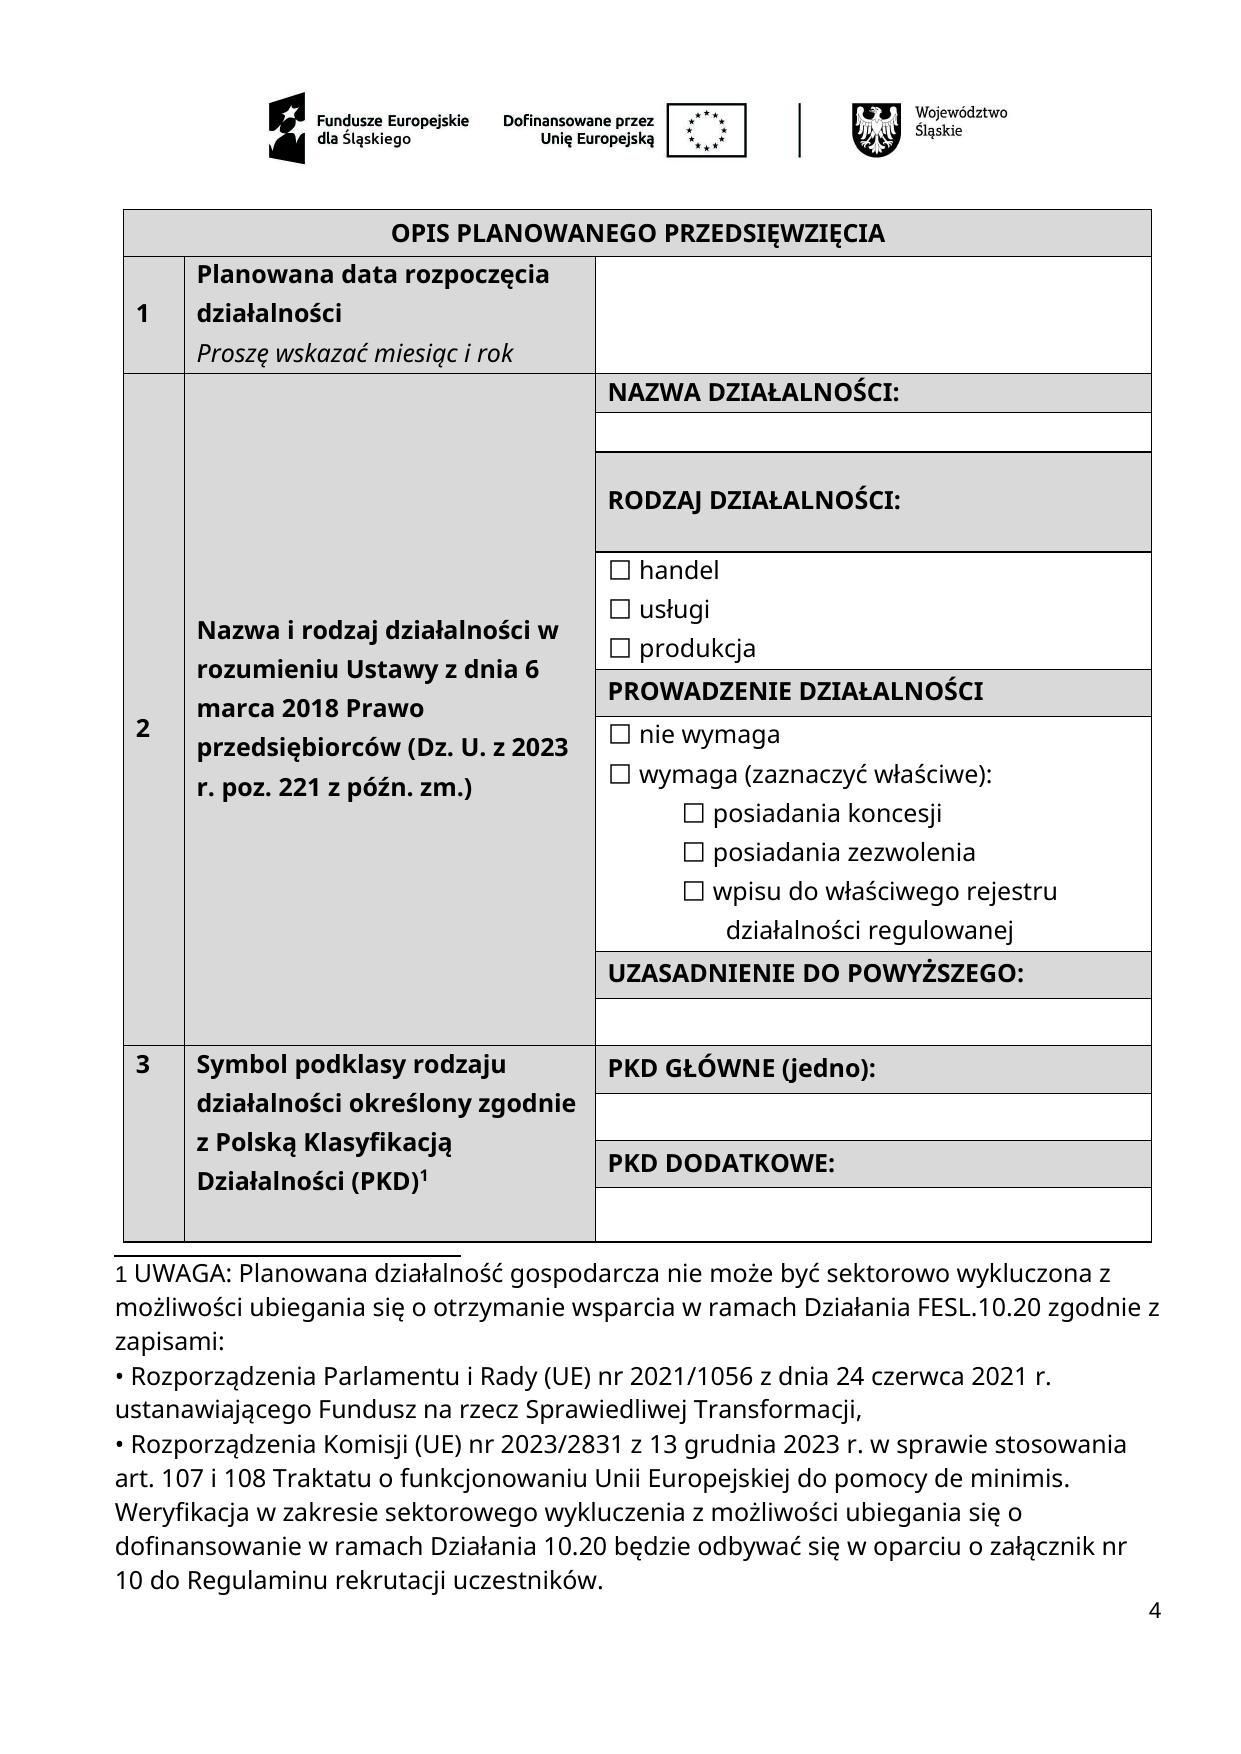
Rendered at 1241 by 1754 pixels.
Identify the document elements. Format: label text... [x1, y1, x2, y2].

table_cell [596, 257, 1151, 373]
table_cell [596, 999, 1151, 1045]
table_cell PKD DODATKOWE: [596, 1141, 1151, 1187]
table_header OPIS PLANOWANEGO PRZEDSIĘWZIĘCIA [124, 210, 1151, 256]
table_cell [596, 413, 1151, 451]
table_cell [596, 1188, 1151, 1241]
table_cell [596, 1094, 1151, 1140]
table_cell NAZWA DZIAŁALNOŚCI: [596, 374, 1151, 412]
table_cell ⬜ handel ⬜ usługi ⬜ produkcja [596, 553, 1151, 669]
table_cell 2 [124, 374, 184, 1045]
table_cell PKD GŁÓWNE (jedno): [596, 1046, 1151, 1093]
table_cell Symbol podklasy rodzaju działalności określony zgodnie z Polską Klasyfikacją Działalności (PKD) Proszę o wskazanie nr jednego PKD głównego oraz nr PKD dodatkowych z uwzględnieniem nazwy PKD (WAŻNE! Uczestnik rejestrując działalność będzie mógł wprowadzić tylko PKD wykazane w biznesplanie - każde nowe PKD nieujęte w biznesplanie wymagać będzie akceptacji Beneficjenta) [185, 1046, 595, 1241]
table_cell 1 [124, 257, 184, 373]
table_cell Nazwa i rodzaj działalności w rozumieniu Ustawy z dnia 6 marca 2018 Prawo przedsiębiorców (Dz. U. z 2023 r. poz. 221 z późn. zm.) [185, 374, 595, 1045]
table_cell 3 [124, 1046, 184, 1241]
table_cell ⬜ nie wymaga ⬜ wymaga (zaznaczyć właściwe): ⬜ posiadania koncesji ⬜ posiadania zezwolenia ⬜ wpisu do właściwego rejestru działalności regulowanej [596, 717, 1151, 951]
table_cell UZASADNIENIE DO POWYŻSZEGO: [596, 952, 1151, 998]
table_cell PROWADZENIE DZIAŁALNOŚCI [596, 670, 1151, 716]
table_cell Planowana data rozpoczęcia działalności Proszę wskazać miesiąc i rok [185, 257, 595, 373]
table_cell RODZAJ DZIAŁALNOŚCI: [596, 453, 1151, 551]
